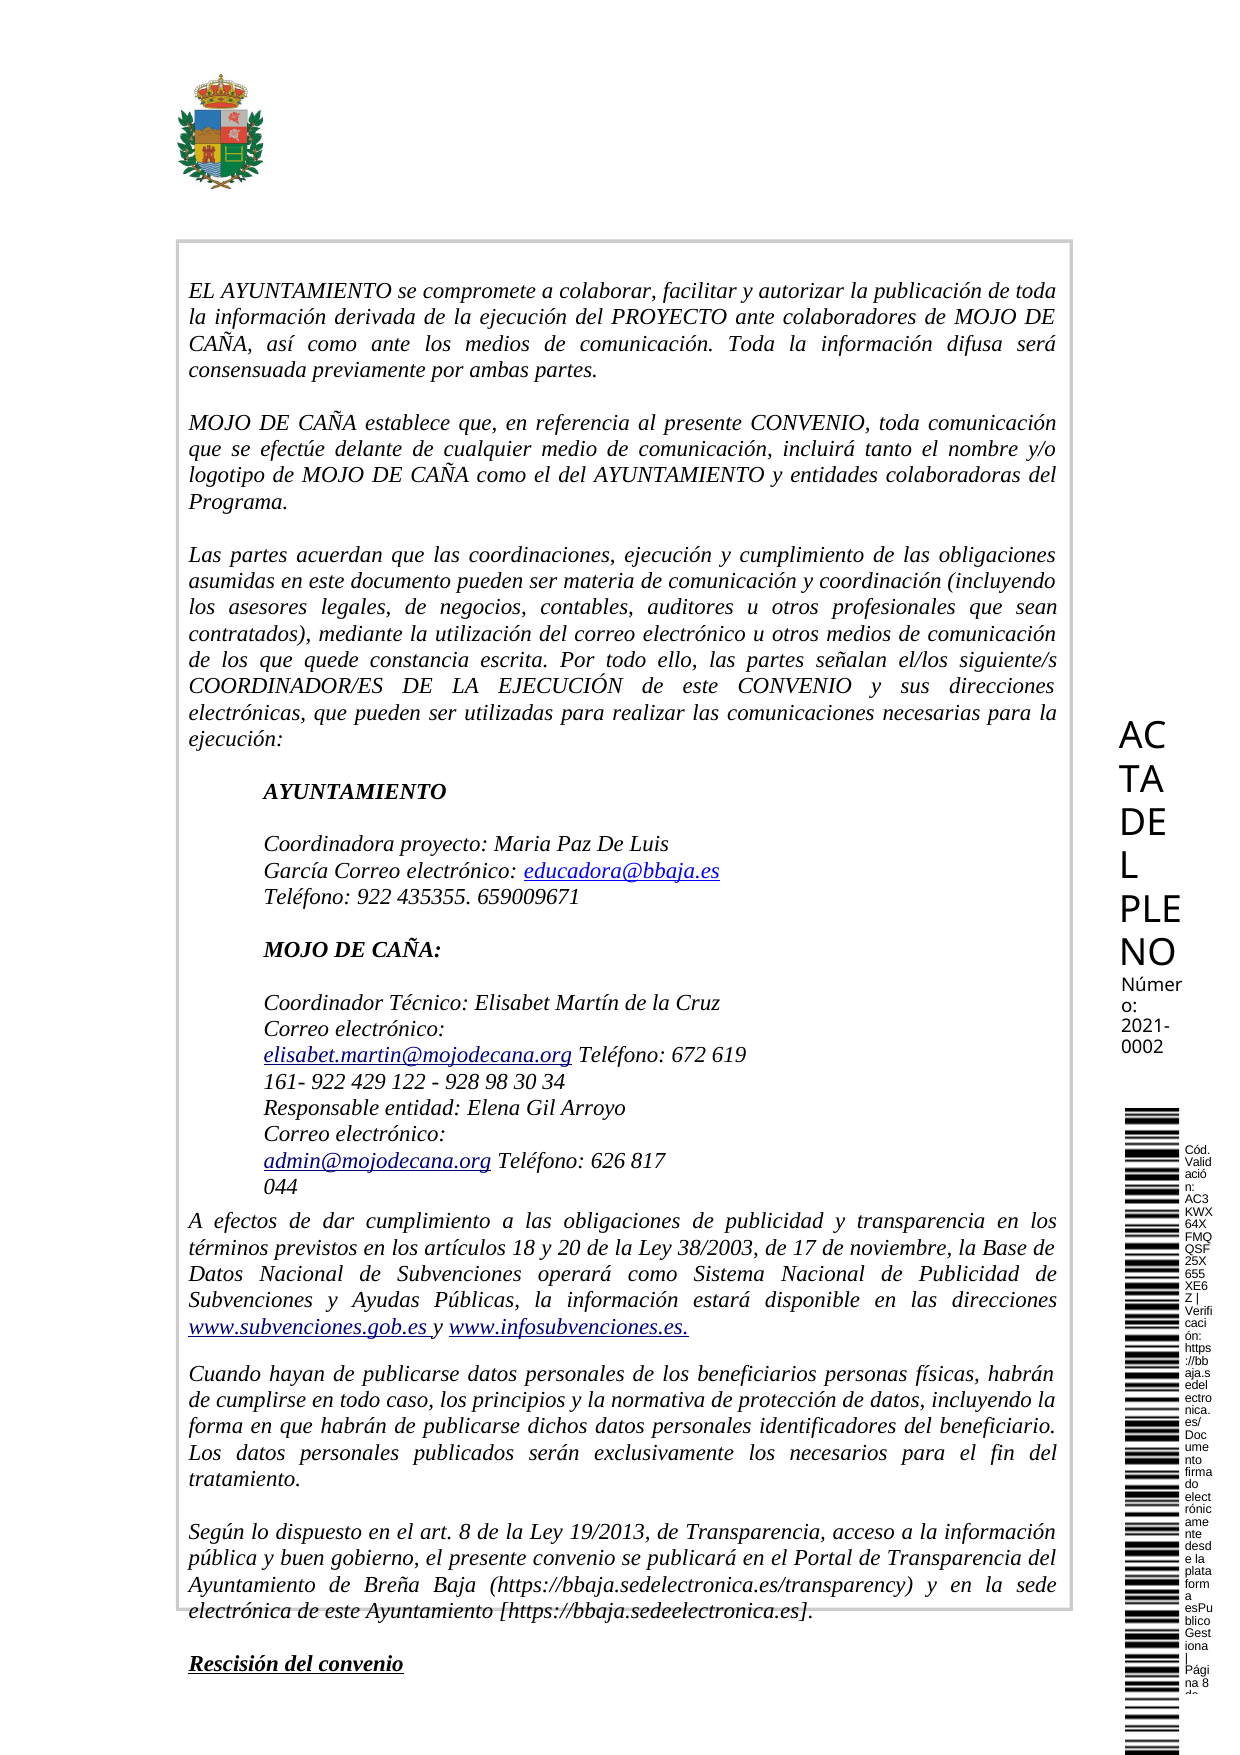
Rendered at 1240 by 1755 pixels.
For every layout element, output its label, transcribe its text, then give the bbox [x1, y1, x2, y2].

text Las partes acuerdan que las coordinaciones, ejecución y cumplimiento de las obligaciones asumidas en este documento pueden ser materia de comunicación y coordinación (incluyendo los asesores legales, de negocios, contables, auditores u otros profesionales que sean contratados), mediante la utilización del correo electrónico u otros medios de comunicación de los que quede constancia escrita. Por todo ello, las partes señalan el/los siguiente/s COORDINADOR/ES DE LA EJECUCIÓN de este CONVENIO y sus direcciones electrónicas, que pueden ser utilizadas para realizar las comunicaciones necesarias para la ejecución: [188, 541, 1057, 751]
text Coordinadora proyecto: Maria Paz De Luis García Correo electrónico: educadora@bbaja.es Teléfono: 922 435355. 659009671 [263, 831, 737, 909]
text EL AYUNTAMIENTO se compromete a colaborar, facilitar y autorizar la publicación de toda la información derivada de la ejecución del PROYECTO ante colaboradores de MOJO DE CAÑA, así como ante los medios de comunicación. Toda la información difusa será consensuada previamente por ambas partes. [188, 277, 1057, 382]
text A efectos de dar cumplimiento a las obligaciones de publicidad y transparencia en los términos previstos en los artículos 18 y 20 de la Ley 38/2003, de 17 de noviembre, la Base de Datos Nacional de Subvenciones operará como Sistema Nacional de Publicidad de Subvenciones y Ayudas Públicas, la información estará disponible en las direcciones www.subvenciones.gob.es y www.infosubvenciones.es. [188, 1207, 1057, 1339]
text Responsable entidad: Elena Gil Arroyo Correo electrónico: admin@mojodecana.org Teléfono: 626 817 044 [263, 1094, 679, 1199]
text MOJO DE CAÑA establece que, en referencia al presente CONVENIO, toda comunicación que se efectúe delante de cualquier medio de comunicación, incluirá tanto el nombre y/o logotipo de MOJO DE CAÑA como el del AYUNTAMIENTO y entidades colaboradoras del Programa. [188, 409, 1057, 514]
text Cuando hayan de publicarse datos personales de los beneficiarios personas físicas, habrán de cumplirse en todo caso, los principios y la normativa de protección de datos, incluyendo la forma en que habrán de publicarse dichos datos personales identificadores del beneficiario. Los datos personales publicados serán exclusivamente los necesarios para el fin del tratamiento. [188, 1360, 1057, 1492]
text ACTA DEL PLENO [1119, 714, 1185, 974]
subtitle MOJO DE CAÑA: [263, 936, 1069, 962]
text Número: 2021-0002 Fecha: 12/02/2021 [1121, 974, 1185, 1058]
subtitle [1073, 778, 1117, 804]
text [1117, 712, 1185, 1058]
text Cód. Validación: AC3KWX64XFMQQSF25X655XE6Z | Verificación: https://bbaja.sedelectronica.es/ Documento firmado electrónicamente desde la plataforma esPublico Gestiona | Página 8 de 24 [1184, 1144, 1213, 1694]
subtitle AYUNTAMIENTO [263, 778, 1069, 804]
text Rescisión del convenio [188, 1649, 1125, 1676]
text Según lo dispuesto en el art. 8 de la Ley 19/2013, de Transparencia, acceso a la información pública y buen gobierno, el presente convenio se publicará en el Portal de Transparencia del Ayuntamiento de Breña Baja (https://bbaja.sedelectronica.es/transparency) y en la sede electrónica de este Ayuntamiento [https://bbaja.sedeelectronica.es]. [188, 1518, 1057, 1607]
subtitle [1073, 936, 1117, 962]
text Coordinador Técnico: Elisabet Martín de la Cruz Correo electrónico: elisabet.martin@mojodecana.org Teléfono: 672 619 161- 922 429 122 - 928 98 30 34 [263, 989, 760, 1094]
